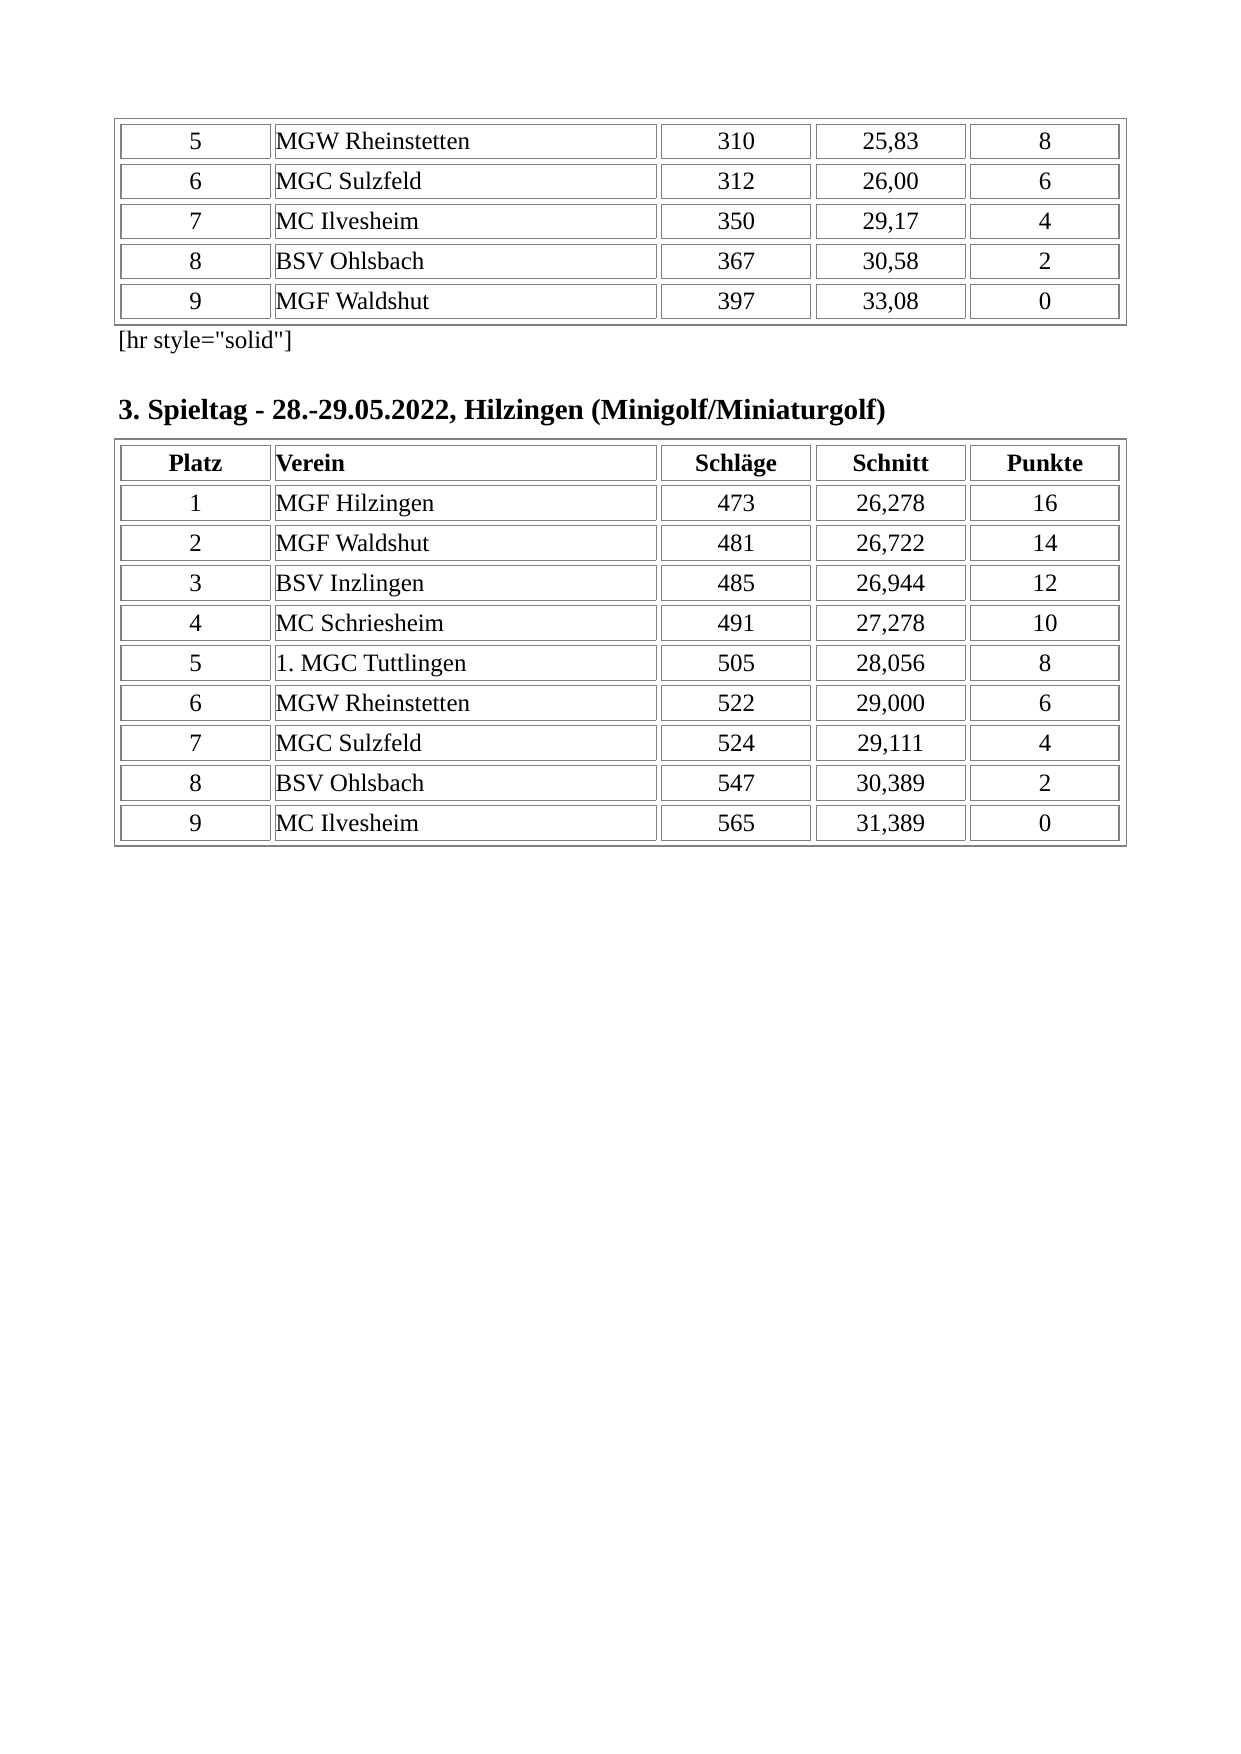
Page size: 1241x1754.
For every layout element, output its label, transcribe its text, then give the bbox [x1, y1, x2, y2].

table_cell 6 [118, 680, 272, 720]
table_cell 7 [118, 720, 272, 760]
table_cell 26,00 [813, 158, 968, 198]
table_cell 30,58 [813, 238, 968, 278]
table_cell 14 [968, 520, 1122, 560]
table_cell BSV Ohlsbach [273, 760, 659, 800]
table_cell 473 [659, 480, 813, 520]
table_header Schnitt [813, 440, 968, 480]
table_cell 312 [659, 158, 813, 198]
table_cell 25,83 [813, 119, 968, 158]
table_cell 565 [659, 800, 813, 840]
table_cell 505 [659, 640, 813, 680]
table_cell 4 [968, 198, 1122, 238]
table_cell 485 [659, 560, 813, 600]
table_cell 28,056 [813, 640, 968, 680]
table_cell MGW Rheinstetten [273, 680, 659, 720]
table_cell 0 [968, 278, 1122, 318]
table_cell 8 [118, 238, 272, 278]
table_cell BSV Ohlsbach [273, 238, 659, 278]
table_cell 8 [968, 640, 1122, 680]
table_cell 29,111 [813, 720, 968, 760]
table_cell 367 [659, 238, 813, 278]
table_cell 397 [659, 278, 813, 318]
table_header Punkte [968, 440, 1122, 480]
table_cell 10 [968, 600, 1122, 640]
table_header Schläge [659, 440, 813, 480]
table_cell MGF Waldshut [273, 520, 659, 560]
table_cell MGC Sulzfeld [273, 158, 659, 198]
table_cell 4 [968, 720, 1122, 760]
table_cell 31,389 [813, 800, 968, 840]
table_cell 3 [118, 560, 272, 600]
table_cell MGW Rheinstetten [273, 119, 659, 158]
table_cell 491 [659, 600, 813, 640]
table_cell 8 [118, 760, 272, 800]
table_header Verein [273, 440, 659, 480]
table_cell 12 [968, 560, 1122, 600]
table_cell 30,389 [813, 760, 968, 800]
table_cell 29,000 [813, 680, 968, 720]
table_cell 26,944 [813, 560, 968, 600]
table_cell 350 [659, 198, 813, 238]
table_cell 1. MGC Tuttlingen [273, 640, 659, 680]
table_cell 7 [118, 198, 272, 238]
table_cell MGC Sulzfeld [273, 720, 659, 760]
table_cell 5 [118, 640, 272, 680]
table_cell MC Ilvesheim [273, 800, 659, 840]
table_cell 522 [659, 680, 813, 720]
table_cell 26,278 [813, 480, 968, 520]
table_cell 6 [118, 158, 272, 198]
table_cell 1 [118, 480, 272, 520]
table_cell 16 [968, 480, 1122, 520]
table_cell 2 [968, 238, 1122, 278]
table_cell 547 [659, 760, 813, 800]
table_cell 524 [659, 720, 813, 760]
table_cell 4 [118, 600, 272, 640]
table_cell MGF Waldshut [273, 278, 659, 318]
table_cell BSV Inzlingen [273, 560, 659, 600]
subtitle 3. Spieltag - 28.-29.05.2022, Hilzingen (Minigolf/Miniaturgolf) [118, 392, 1122, 425]
table_cell 2 [118, 520, 272, 560]
table_cell 8 [968, 119, 1122, 158]
text [hr style="solid"] [118, 326, 1122, 354]
table_cell 481 [659, 520, 813, 560]
table_cell 26,722 [813, 520, 968, 560]
table_cell MC Ilvesheim [273, 198, 659, 238]
table_cell 5 [118, 119, 272, 158]
table_cell 6 [968, 158, 1122, 198]
table_cell 33,08 [813, 278, 968, 318]
table_cell 29,17 [813, 198, 968, 238]
table_cell MGF Hilzingen [273, 480, 659, 520]
table_cell 310 [659, 119, 813, 158]
table_cell 6 [968, 680, 1122, 720]
table_cell 2 [968, 760, 1122, 800]
table_cell MC Schriesheim [273, 600, 659, 640]
table_cell 0 [968, 800, 1122, 840]
table_cell 9 [118, 800, 272, 840]
table_cell 27,278 [813, 600, 968, 640]
table_cell 9 [118, 278, 272, 318]
table_header Platz [118, 440, 272, 480]
